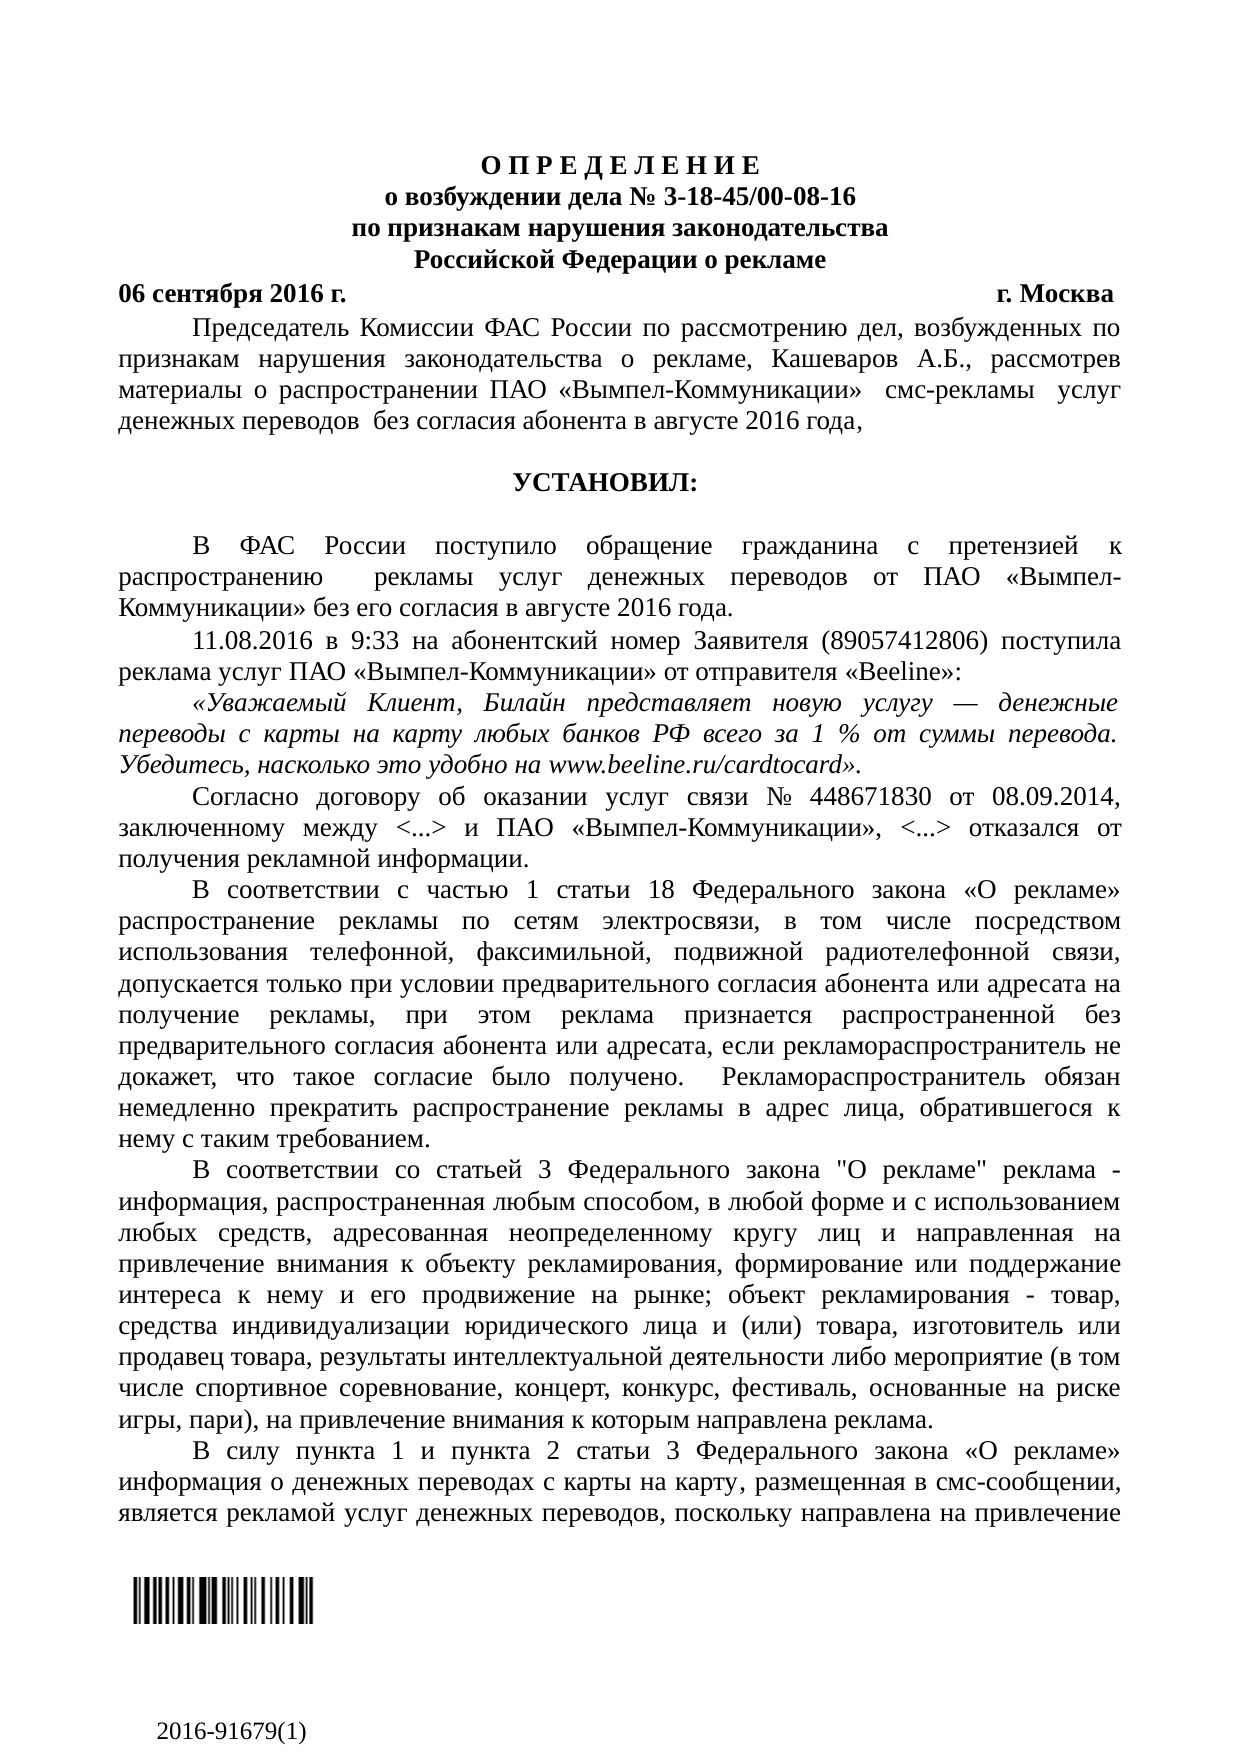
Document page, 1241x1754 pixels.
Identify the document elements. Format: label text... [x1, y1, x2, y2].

text Председатель Комиссии ФАС России по рассмотрению дел, возбужденных по признакам нарушения законодательства о рекламе, Кашеваров А.Б., рассмотрев материалы о распространении ПАО «Вымпел-Коммуникации» смс-рекламы услуг денежных переводов без согласия абонента в августе 2016 года, [118, 311, 1122, 435]
text В ФАС России поступило обращение гражданина с претензией к распространению рекламы услуг денежных переводов от ПАО «Вымпел-Коммуникации» без его согласия в августе 2016 года. [118, 529, 1122, 622]
text Согласно договору об оказании услуг связи № 448671830 от 08.09.2014, заключенному между <...> и ПАО «Вымпел-Коммуникации», <...> отказался от получения рекламной информации. [118, 780, 1122, 873]
text В соответствии с частью 1 статьи 18 Федерального закона «О рекламе» распространение рекламы по сетям электросвязи, в том числе посредством использования телефонной, факсимильной, подвижной радиотелефонной связи, допускается только при условии предварительного согласия абонента или адресата на получение рекламы, при этом реклама признается распространенной без предварительного согласия абонента или адресата, если рекламораспространитель не докажет, что такое согласие было получено. Рекламораспространитель обязан немедленно прекратить распространение рекламы в адрес лица, обратившегося к нему с таким требованием. [118, 873, 1122, 1153]
text 11.08.2016 в 9:33 на абонентский номер Заявителя (89057412806) поступила реклама услуг ПАО «Вымпел-Коммуникации» от отправителя «Beeline»: [118, 624, 1122, 686]
text Российской Федерации о рекламе [118, 243, 1122, 274]
text УСТАНОВИЛ: [487, 467, 1122, 498]
text В соответствии со статьей 3 Федерального закона "О рекламе" реклама - информация, распространенная любым способом, в любой форме и с использованием любых средств, адресованная неопределенному кругу лиц и направленная на привлечение внимания к объекту рекламирования, формирование или поддержание интереса к нему и его продвижение на рынке; объект рекламирования - товар, средства индивидуализации юридического лица и (или) товара, изготовитель или продавец товара, результаты интеллектуальной деятельности либо мероприятие (в том числе спортивное соревнование, концерт, конкурс, фестиваль, основанные на риске игры, пари), на привлечение внимания к которым направлена реклама. [118, 1153, 1122, 1434]
text О П Р Е Д Е Л Е Н И Е [118, 149, 1122, 180]
text 06 сентября 2016 г. г. Москва [118, 277, 1122, 308]
text о возбуждении дела № 3-18-45/00-08-16 [118, 180, 1122, 212]
text «Уважаемый Клиент, Билайн представляет новую услугу — денежные переводы с карты на карту любых банков РФ всего за 1 % от суммы перевода. Убедитесь, насколько это удобно на www.beeline.ru/cardtocard». [118, 686, 1122, 780]
text по признакам нарушения законодательства [118, 212, 1122, 243]
text В силу пункта 1 и пункта 2 статьи 3 Федерального закона «О рекламе» информация о денежных переводах с карты на карту, размещенная в смс-сообщении, является рекламой услуг денежных переводов, поскольку направлена на привлечение [118, 1434, 1122, 1527]
picture [118, 1577, 331, 1624]
